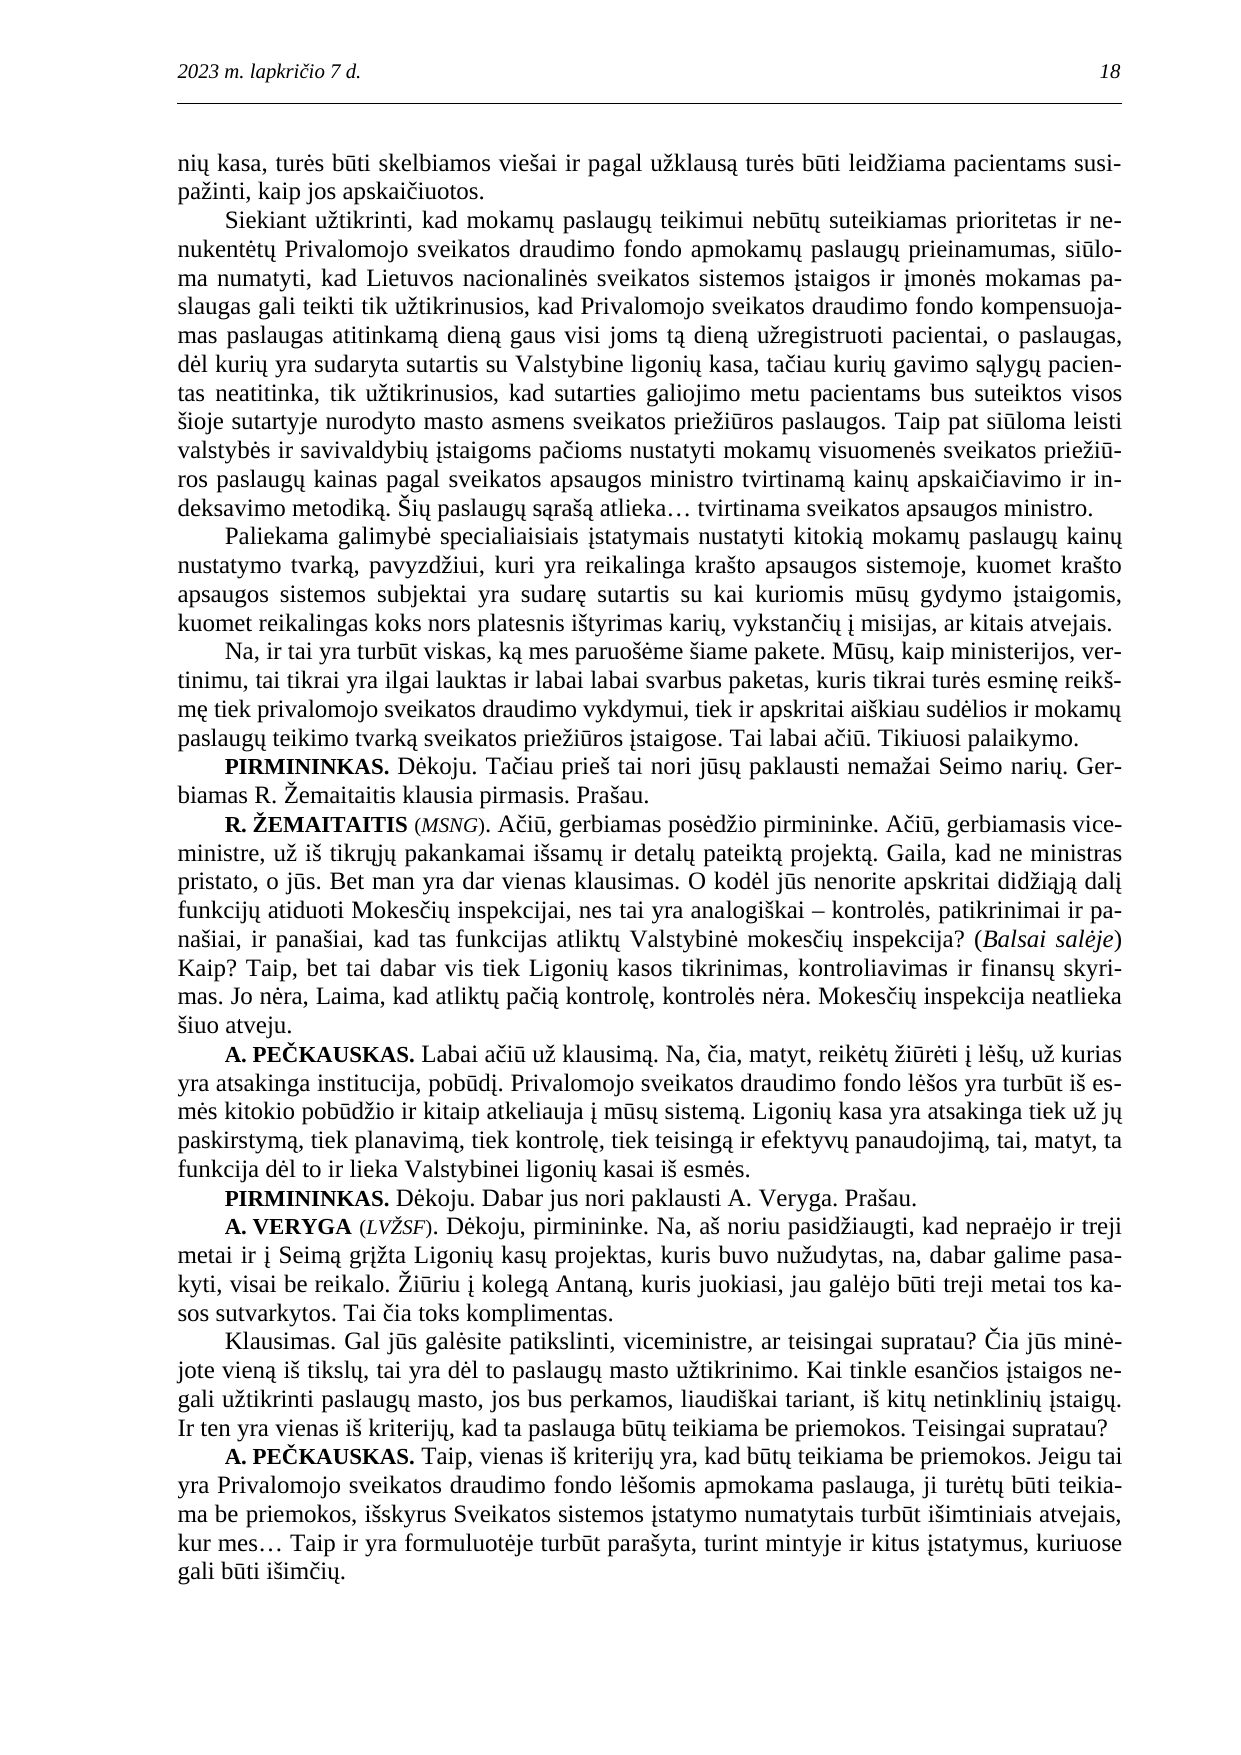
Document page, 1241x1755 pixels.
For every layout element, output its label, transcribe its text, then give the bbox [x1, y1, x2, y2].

text Na, ir tai yra tur­būt vis­kas, ką mes pa­ruo­šė­me šia­me pa­ke­te. Mū­sų, kaip mi­nis­te­ri­jos, ver­ti­ni­mu, tai tik­rai yra il­gai lauk­tas ir la­bai la­bai svar­bus pa­ke­tas, ku­ris tik­rai tu­rės es­mi­nę reik­š­mę tiek pri­va­lo­mo­jo svei­ka­tos drau­di­mo vyk­dy­mui, tiek ir ap­skri­tai aiš­kiau su­dė­lios ir mo­ka­mų pa­slau­gų tei­ki­mo tvar­ką svei­ka­tos prie­žiū­ros įstai­go­se. Tai la­bai ačiū. Ti­kiuo­si pa­lai­ky­mo. [177, 636, 1122, 751]
text PIRMININKAS. Dė­ko­ju. Da­bar jus no­ri pa­klaus­ti A. Ve­ry­ga. Pra­šau. [177, 1183, 1122, 1211]
text PIRMININKAS. Dė­ko­ju. Ta­čiau prieš tai no­ri jū­sų pa­klaus­ti ne­ma­žai Sei­mo na­rių. Ger­bia­mas R. Že­mai­tai­tis klau­sia pir­ma­sis. Pra­šau. [177, 751, 1122, 809]
text A. PEČKAUSKAS. La­bai ačiū už klau­si­mą. Na, čia, ma­tyt, rei­kė­tų žiū­rė­ti į lė­šų, už ku­rias yra at­sa­kin­ga ins­ti­tu­ci­ja, po­bū­dį. Pri­va­lo­mo­jo svei­ka­tos drau­di­mo fon­do lė­šos yra tur­būt iš es­mės ki­to­kio po­bū­džio ir ki­taip at­ke­liau­ja į mū­sų sis­te­mą. Li­go­nių ka­sa yra at­sa­kin­ga tiek už jų pa­skirs­ty­mą, tiek pla­na­vi­mą, tiek kon­tro­lę, tiek tei­sin­gą ir efek­ty­vų pa­nau­do­ji­mą, tai, ma­tyt, ta funk­ci­ja dėl to ir lie­ka Vals­ty­bi­nei li­go­nių ka­sai iš es­mės. [177, 1039, 1122, 1183]
text A. VERYGA (LVŽSF). Dė­ko­ju, pir­mi­nin­ke. Na, aš no­riu pa­si­džiaug­ti, kad ne­pra­ėjo ir tre­ji me­tai ir į Sei­mą grįž­ta Li­go­nių ka­sų pro­jek­tas, ku­ris bu­vo nu­žu­dy­tas, na, da­bar ga­li­me pa­sa­ky­ti, vi­sai be rei­ka­lo. Žiū­riu į ko­le­gą An­ta­ną, ku­ris juo­kia­si, jau ga­lė­jo bū­ti tre­ji me­tai tos ka­sos su­tvar­ky­tos. Tai čia toks kom­pli­men­tas. [177, 1211, 1122, 1326]
text Sie­kiant už­tik­rin­ti, kad mo­ka­mų pa­slau­gų tei­ki­mui ne­bū­tų su­tei­kia­mas pri­ori­te­tas ir ne­nu­ken­tė­tų Pri­va­lo­mo­jo svei­ka­tos drau­di­mo fon­do ap­mo­ka­mų pa­slau­gų pri­ei­na­mu­mas, siū­lo­ma nu­ma­ty­ti, kad Lie­tu­vos na­cio­na­li­nės svei­ka­tos sis­te­mos įstai­gos ir įmo­nės mo­ka­mas pa­slau­gas ga­li teik­ti tik už­tik­ri­nu­sios, kad Pri­va­lo­mo­jo svei­ka­tos drau­di­mo fon­do kom­pen­suo­ja­mas pa­slau­gas ati­tin­ka­mą die­ną gaus vi­si joms tą die­ną už­re­gist­ruo­ti pa­cien­tai, o pa­slau­gas, dėl ku­rių yra su­da­ry­ta su­tar­tis su Vals­ty­bi­ne li­go­nių ka­sa, ta­čiau ku­rių ga­vi­mo są­ly­gų pa­cien­tas ne­ati­tin­ka, tik už­tik­ri­nu­sios, kad su­tar­ties ga­lio­ji­mo me­tu pa­cien­tams bus su­teik­tos vi­sos šio­je su­tar­ty­je nu­ro­dy­to mas­to as­mens svei­ka­tos prie­žiū­ros pa­slau­gos. Taip pat siū­lo­ma leis­ti vals­ty­bės ir sa­vi­val­dy­bių įstai­goms pa­čioms nu­sta­ty­ti mo­ka­mų vi­suo­me­nės svei­ka­tos prie­žiū­ros pa­slau­gų kai­nas pa­gal svei­ka­tos ap­sau­gos mi­nist­ro tvir­ti­na­mą kai­nų ap­skai­čia­vi­mo ir in­dek­sa­vi­mo me­to­di­ką. Šių pa­slau­gų są­ra­šą at­lie­ka… tvir­ti­na­ma svei­ka­tos ap­sau­gos mi­nist­ro. [177, 205, 1122, 521]
text R. ŽEMAITAITIS (MSNG). Ačiū, ger­bia­mas po­sė­džio pir­mi­nin­ke. Ačiū, ger­bia­ma­sis vi­ce­mi­nist­re, už iš tik­rų­jų pa­kan­ka­mai iš­sa­mų ir de­ta­lų pa­teik­tą pro­jek­tą. Gai­la, kad ne mi­nist­ras pri­sta­to, o jūs. Bet man yra dar vie­nas klau­si­mas. O ko­dėl jūs ne­no­ri­te ap­skri­tai di­dži­ą­ją da­lį funk­ci­jų ati­duo­ti Mo­kes­čių ins­pek­ci­jai, nes tai yra ana­lo­giš­kai – kon­tro­lės, pa­tik­ri­ni­mai ir pa­na­šiai, ir pa­na­šiai, kad tas funk­ci­jas at­lik­tų Vals­ty­bi­nė mo­kes­čių ins­pek­ci­ja? (Bal­sai sa­lė­je) Kaip? Taip, bet tai da­bar vis tiek Li­go­nių ka­sos tik­ri­ni­mas, kon­tro­lia­vi­mas ir fi­nan­sų sky­ri­mas. Jo nė­ra, Lai­ma, kad at­lik­tų pačią kon­tro­lę, kon­tro­lės nė­ra. Mo­kes­čių ins­pek­ci­ja ne­at­lie­ka šiuo at­ve­ju. [177, 809, 1122, 1039]
text nių ka­sa, tu­rės bū­ti skel­bia­mos vie­šai ir pa­gal už­klau­są tu­rės bū­ti lei­džia­ma pa­cien­tams su­si­pa­žin­ti, kaip jos ap­skai­čiuo­tos. [177, 148, 1122, 205]
text A. PEČKAUSKAS. Taip, vie­nas iš kri­te­ri­jų yra, kad bū­tų tei­kia­ma be prie­mo­kos. Jei­gu tai yra Pri­va­lo­mo­jo svei­ka­tos drau­di­mo fon­do lė­šo­mis ap­mo­ka­ma pa­slau­ga, ji tu­rė­tų bū­ti tei­kia­ma be prie­mo­kos, iš­sky­rus Svei­ka­tos sis­te­mos įsta­ty­mo nu­ma­ty­tais tur­būt iš­im­ti­niais at­ve­jais, kur mes… Taip ir yra for­mu­luo­tė­je tur­būt pa­ra­šy­ta, tu­rint min­ty­je ir ki­tus įsta­ty­mus, ku­riuo­se ga­li bū­ti iš­im­čių. [177, 1441, 1122, 1585]
text Klau­si­mas. Gal jūs ga­lė­si­te pa­tiks­lin­ti, vi­ce­mi­nist­re, ar tei­sin­gai su­pra­tau? Čia jūs mi­nė­jo­te vie­ną iš tiks­lų, tai yra dėl to pa­slau­gų mas­to už­tik­ri­ni­mo. Kai tin­kle esan­čios įstai­gos ne­ga­li už­tik­rin­ti pa­slau­gų mas­to, jos bus per­ka­mos, liau­diš­kai ta­riant, iš ki­tų ne­tin­kli­nių įstai­gų. Ir ten yra vie­nas iš kri­te­ri­jų, kad ta pa­slau­ga bū­tų tei­kia­ma be prie­mo­kos. Tei­sin­gai su­pra­tau? [177, 1326, 1122, 1441]
text Pa­lie­ka­ma ga­li­my­bė spe­cia­liai­siais įsta­ty­mais nu­sta­ty­ti ki­to­kią mo­ka­mų pa­slau­gų kai­nų nu­sta­ty­mo tvar­ką, pa­vyz­džiui, ku­ri yra rei­ka­lin­ga kraš­to ap­sau­gos sis­te­mo­je, kuo­met kraš­to ap­sau­gos sis­te­mos sub­jek­tai yra su­da­rę su­tar­tis su kai ku­rio­mis mū­sų gy­dy­mo įstai­go­mis, kuo­met rei­ka­lin­gas koks nors pla­tes­nis iš­ty­ri­mas ka­rių, vyks­tan­čių į mi­si­jas, ar ki­tais at­ve­jais. [177, 521, 1122, 636]
